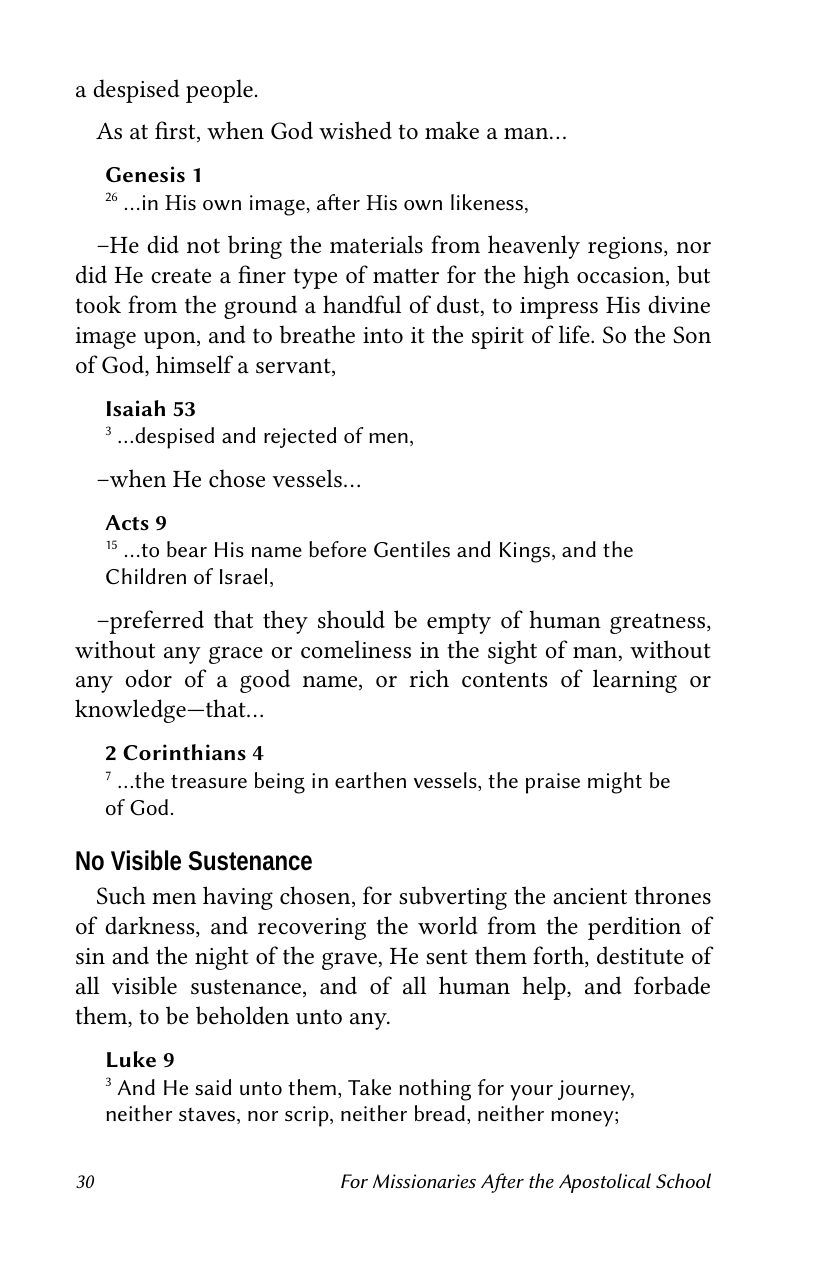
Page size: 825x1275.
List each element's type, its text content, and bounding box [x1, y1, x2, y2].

text 2 Corinthians 4 [105, 740, 682, 766]
text Genesis 1 [105, 162, 682, 188]
text Luke 9 [105, 1047, 682, 1073]
text 3 And He said unto them, Take nothing for your journey, neither staves, nor scrip, neither bread, neither money; [105, 1074, 682, 1127]
text 15 ...to bear His name before Gentiles and Kings, and the Children of Israel, [105, 537, 682, 590]
text Such men having chosen, for subverting the ancient thrones of darkness, and recovering the world from the perdition of sin and the night of the grave, He sent them forth, destitute of all visible sustenance, and of all human help, and forbade them, to be beholden unto any. [75, 882, 712, 1030]
text –preferred that they should be empty of human greatness, without any grace or comeliness in the sight of man, without any odor of a good name, or rich contents of learning or knowledge—that… [75, 606, 712, 724]
text Isaiah 53 [105, 396, 682, 422]
text 26 ...in His own image, after His own likeness, [105, 189, 682, 216]
text a despised people. [75, 75, 712, 103]
text 3 ...despised and rejected of men, [105, 423, 682, 449]
text As at first, when God wished to make a man… [75, 117, 712, 146]
text Acts 9 [105, 510, 682, 536]
text –when He chose vessels… [75, 465, 712, 493]
text 7 ...the treasure being in earthen vessels, the praise might be of God. [105, 768, 682, 821]
subtitle No Visible Sustenance [75, 845, 712, 876]
text –He did not bring the materials from heavenly regions, nor did He create a finer type of matter for the high occasion, but took from the ground a handful of dust, to impress His divine image upon, and to breathe into it the spirit of life. So the Son of God, himself a servant, [75, 231, 712, 379]
